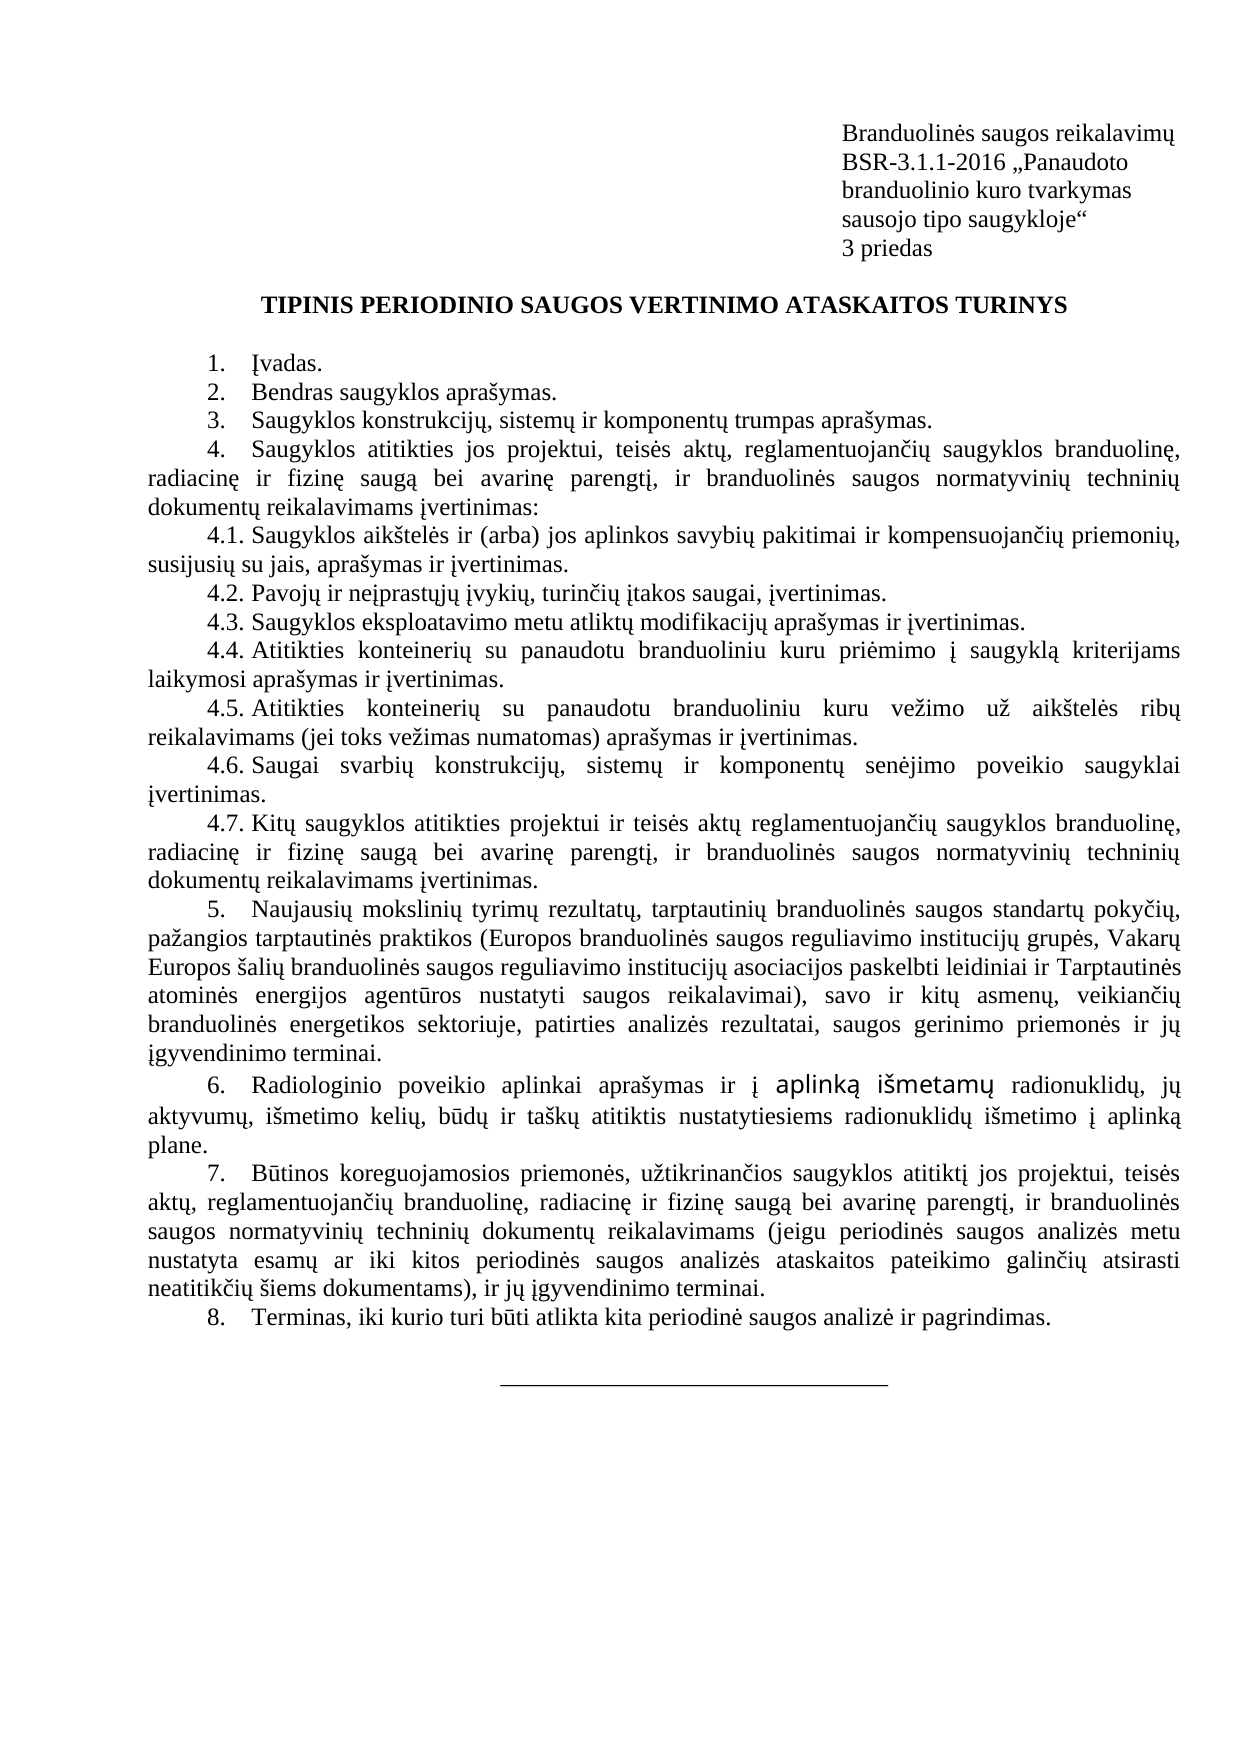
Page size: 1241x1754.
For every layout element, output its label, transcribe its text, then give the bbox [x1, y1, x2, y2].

text Branduolinės saugos reikalavimų BSR-3.1.1-2016 „Panaudoto branduolinio kuro tvarkymas sausojo tipo saugykloje“ [842, 118, 1181, 233]
text 4.1. Saugyklos aikštelės ir (arba) jos aplinkos savybių pakitimai ir kompensuojančių priemonių, susijusių su jais, aprašymas ir įvertinimas. [148, 521, 1181, 578]
text 3 priedas [842, 233, 1181, 262]
text 8. Terminas, iki kurio turi būti atlikta kita periodinė saugos analizė ir pagrindimas. [148, 1302, 1181, 1331]
text TIPINIS PERIODINIO SAUGOS VERTINIMO ATASKAITOS TURINYS [148, 291, 1181, 319]
text _______________________________ [148, 1360, 1181, 1388]
text 4.7. Kitų saugyklos atitikties projektui ir teisės aktų reglamentuojančių saugyklos branduolinę, radiacinę ir fizinę saugą bei avarinę parengtį, ir branduolinės saugos normatyvinių techninių dokumentų reikalavimams įvertinimas. [148, 808, 1181, 894]
text 3. Saugyklos konstrukcijų, sistemų ir komponentų trumpas aprašymas. [148, 406, 1181, 434]
text 4. Saugyklos atitikties jos projektui, teisės aktų, reglamentuojančių saugyklos branduolinę, radiacinę ir fizinę saugą bei avarinę parengtį, ir branduolinės saugos normatyvinių techninių dokumentų reikalavimams įvertinimas: [148, 434, 1181, 521]
text 4.5. Atitikties konteinerių su panaudotu branduoliniu kuru vežimo už aikštelės ribų reikalavimams (jei toks vežimas numatomas) aprašymas ir įvertinimas. [148, 693, 1181, 751]
text 4.2. Pavojų ir neįprastųjų įvykių, turinčių įtakos saugai, įvertinimas. [148, 578, 1181, 607]
text 4.4. Atitikties konteinerių su panaudotu branduoliniu kuru priėmimo į saugyklą kriterijams laikymosi aprašymas ir įvertinimas. [148, 636, 1181, 693]
text 1. Įvadas. [148, 348, 1181, 377]
text 4.6. Saugai svarbių konstrukcijų, sistemų ir komponentų senėjimo poveikio saugyklai įvertinimas. [148, 751, 1181, 808]
text 4.3. Saugyklos eksploatavimo metu atliktų modifikacijų aprašymas ir įvertinimas. [148, 607, 1181, 636]
text 2. Bendras saugyklos aprašymas. [148, 377, 1181, 406]
text 7. Būtinos koreguojamosios priemonės, užtikrinančios saugyklos atitiktį jos projektui, teisės aktų, reglamentuojančių branduolinę, radiacinę ir fizinę saugą bei avarinę parengtį, ir branduolinės saugos normatyvinių techninių dokumentų reikalavimams (jeigu periodinės saugos analizės metu nustatyta esamų ar iki kitos periodinės saugos analizės ataskaitos pateikimo galinčių atsirasti neatitikčių šiems dokumentams), ir jų įgyvendinimo terminai. [148, 1158, 1181, 1302]
text 5. Naujausių mokslinių tyrimų rezultatų, tarptautinių branduolinės saugos standartų pokyčių, pažangios tarptautinės praktikos (Europos branduolinės saugos reguliavimo institucijų grupės, Vakarų Europos šalių branduolinės saugos reguliavimo institucijų asociacijos paskelbti leidiniai ir Tarptautinės atominės energijos agentūros nustatyti saugos reikalavimai), savo ir kitų asmenų, veikiančių branduolinės energetikos sektoriuje, patirties analizės rezultatai, saugos gerinimo priemonės ir jų įgyvendinimo terminai. [148, 894, 1181, 1067]
text 6. Radiologinio poveikio aplinkai aprašymas ir į aplinką išmetamų radionuklidų, jų aktyvumų, išmetimo kelių, būdų ir taškų atitiktis nustatytiesiems radionuklidų išmetimo į aplinką plane. [148, 1067, 1181, 1158]
